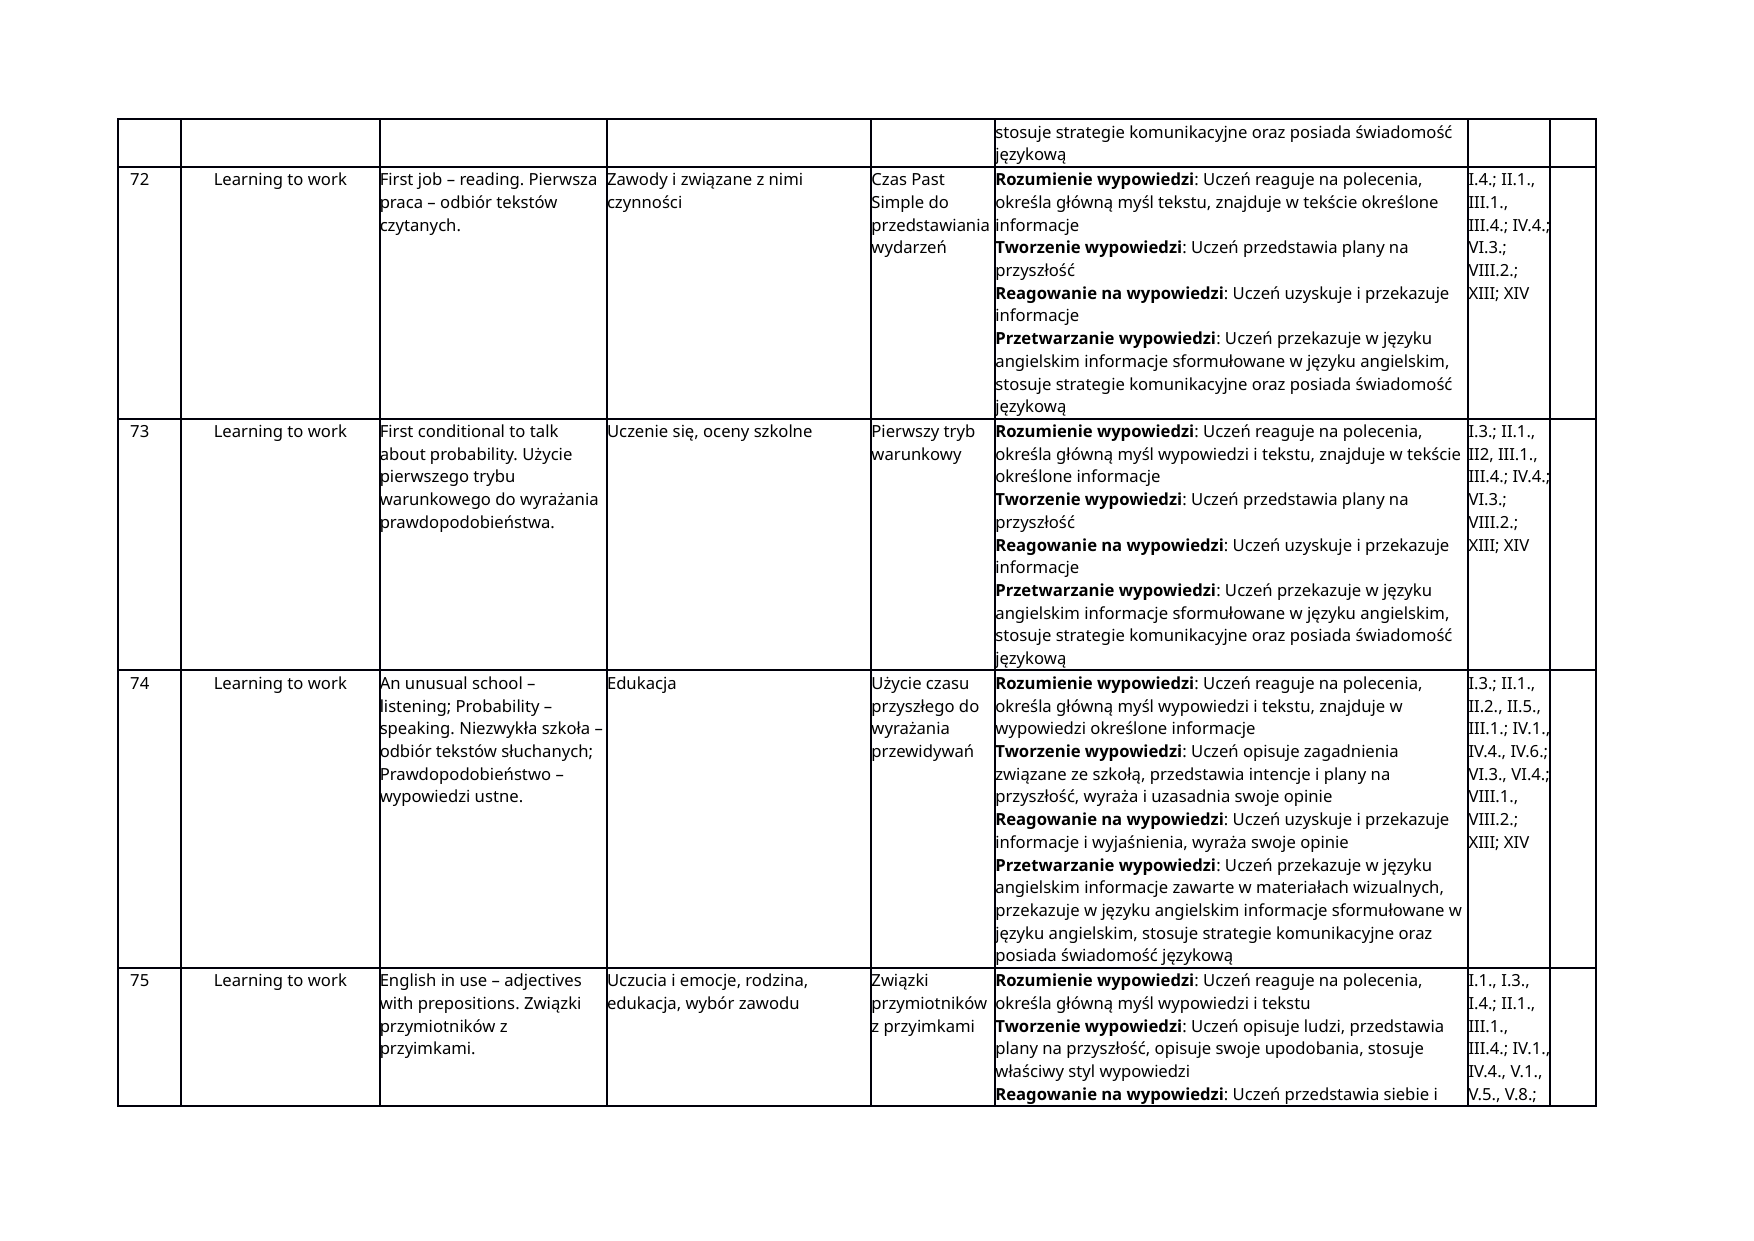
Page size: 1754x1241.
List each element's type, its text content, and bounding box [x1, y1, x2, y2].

table_cell [608, 120, 870, 166]
table_cell Rozumienie wypowiedzi: Uczeń reaguje na polecenia, określa główną myśl wypowiedzi i tekstu, znajduje w tekście określone informacje Tworzenie wypowiedzi: Uczeń przedstawia plany na przyszłość Reagowanie na wypowiedzi: Uczeń uzyskuje i przekazuje informacje Przetwarzanie wypowiedzi: Uczeń przekazuje w języku angielskim informacje sformułowane w języku angielskim, stosuje strategie komunikacyjne oraz posiada świadomość językową [996, 420, 1467, 669]
table_cell Learning to work [182, 420, 379, 669]
table_cell [1551, 969, 1595, 1105]
table_cell 75 [119, 969, 180, 1105]
table_cell Związki przymiotników z przyimkami [872, 969, 994, 1105]
table_cell [381, 120, 606, 166]
table_cell [1551, 671, 1595, 967]
table_cell [1551, 120, 1595, 166]
table_cell An unusual school – listening; Probability – speaking. Niezwykła szkoła – odbiór tekstów słuchanych; Prawdopodobieństwo – wypowiedzi ustne. [381, 671, 606, 967]
table_cell [1551, 420, 1595, 669]
table_cell 72 [119, 168, 180, 417]
table_cell Pierwszy tryb warunkowy [872, 420, 994, 669]
table_cell 74 [119, 671, 180, 967]
table_cell Learning to work [182, 671, 379, 967]
table_cell 73 [119, 420, 180, 669]
table_cell [872, 120, 994, 166]
table_cell I.3.; II.1., II.2., II.5., III.1.; IV.1., IV.4., IV.6.; VI.3., VI.4.; VIII.1., VIII.2.; XIII; XIV [1469, 671, 1549, 967]
table_cell Rozumienie wypowiedzi: Uczeń reaguje na polecenia, określa główną myśl wypowiedzi i tekstu, znajduje w wypowiedzi określone informacje Tworzenie wypowiedzi: Uczeń opisuje zagadnienia związane ze szkołą, przedstawia intencje i plany na przyszłość, wyraża i uzasadnia swoje opinie Reagowanie na wypowiedzi: Uczeń uzyskuje i przekazuje informacje i wyjaśnienia, wyraża swoje opinie Przetwarzanie wypowiedzi: Uczeń przekazuje w języku angielskim informacje zawarte w materiałach wizualnych, przekazuje w języku angielskim informacje sformułowane w języku angielskim, stosuje strategie komunikacyjne oraz posiada świadomość językową [996, 671, 1467, 967]
table_cell I.3.; II.1., II2, III.1., III.4.; IV.4.; VI.3.; VIII.2.; XIII; XIV [1469, 420, 1549, 669]
table_cell [182, 120, 379, 166]
table_cell I.1., I.3., I.4.; II.1., III.1., III.4.; IV.1., IV.4., V.1., V.5., V.8.; [1469, 969, 1549, 1105]
table_cell Czas Past Simple do przedstawiania wydarzeń [872, 168, 994, 417]
table_cell Edukacja [608, 671, 870, 967]
table_cell [1469, 120, 1549, 166]
table_cell First conditional to talk about probability. Użycie pierwszego trybu warunkowego do wyrażania prawdopodobieństwa. [381, 420, 606, 669]
table_cell Learning to work [182, 969, 379, 1105]
table_cell [119, 120, 180, 166]
table_cell Rozumienie wypowiedzi: Uczeń reaguje na polecenia, określa główną myśl tekstu, znajduje w tekście określone informacje Tworzenie wypowiedzi: Uczeń przedstawia plany na przyszłość Reagowanie na wypowiedzi: Uczeń uzyskuje i przekazuje informacje Przetwarzanie wypowiedzi: Uczeń przekazuje w języku angielskim informacje sformułowane w języku angielskim, stosuje strategie komunikacyjne oraz posiada świadomość językową [996, 168, 1467, 417]
table_cell First job – reading. Pierwsza praca – odbiór tekstów czytanych. [381, 168, 606, 417]
table_cell Uczenie się, oceny szkolne [608, 420, 870, 669]
table_cell Zawody i związane z nimi czynności [608, 168, 870, 417]
table_cell [1551, 168, 1595, 417]
table_cell I.4.; II.1., III.1., III.4.; IV.4.; VI.3.; VIII.2.; XIII; XIV [1469, 168, 1549, 417]
table_cell English in use – adjectives with prepositions. Związki przymiotników z przyimkami. [381, 969, 606, 1105]
table_cell Rozumienie wypowiedzi: Uczeń reaguje na polecenia, określa główną myśl wypowiedzi i tekstu Tworzenie wypowiedzi: Uczeń opisuje ludzi, przedstawia plany na przyszłość, opisuje swoje upodobania, stosuje właściwy styl wypowiedzi Reagowanie na wypowiedzi: Uczeń przedstawia siebie i [996, 969, 1467, 1105]
table_cell Learning to work [182, 168, 379, 417]
table_cell Uczucia i emocje, rodzina, edukacja, wybór zawodu [608, 969, 870, 1105]
table_cell stosuje strategie komunikacyjne oraz posiada świadomość językową [996, 120, 1467, 166]
table_cell Użycie czasu przyszłego do wyrażania przewidywań [872, 671, 994, 967]
